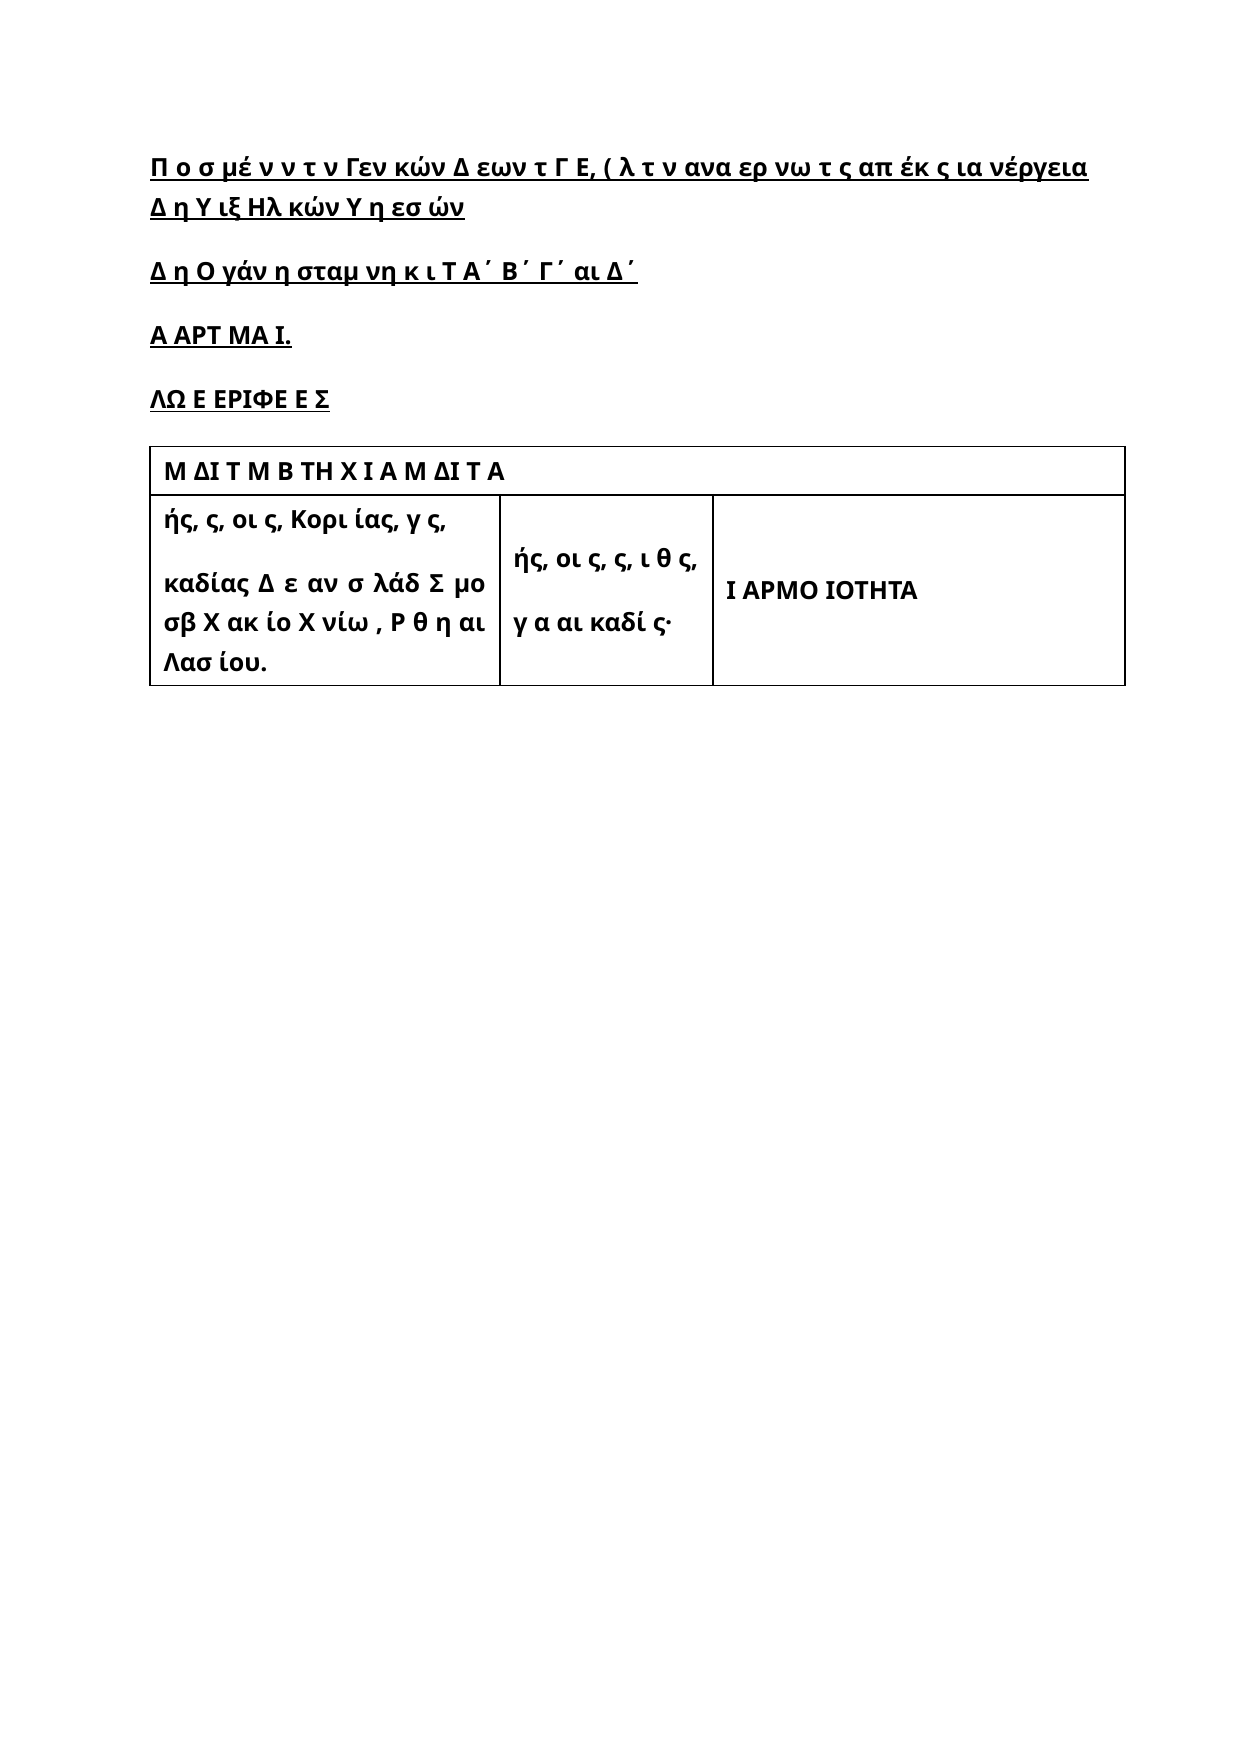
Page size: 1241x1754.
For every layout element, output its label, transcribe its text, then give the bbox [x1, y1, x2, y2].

table_cell ής, ς, οι ς, Κορι ίας, γ ς, καδίας Δ ε αν σ λάδ Σ μο σβ Χ ακ ίο Χ νίω , Ρ θ η αι Λασ ίου. [151, 496, 499, 684]
text Π ο σ μέ ν ν τ ν Γεν κών Δ εων τ Γ Ε, ( λ τ ν ανα ερ νω τ ς απ έκ ς ια νέργεια Δ η Υ ιξ Ηλ κών Υ η εσ ών [150, 150, 1090, 223]
table_cell Ι ΑΡΜΟ ΙΟΤΗΤΑ [714, 496, 1124, 684]
text ΛΩ Ε ΕΡΙΦΕ Ε Σ [150, 382, 1090, 416]
text Α ΑΡΤ ΜΑ Ι. [150, 317, 1090, 352]
table_cell ής, οι ς, ς, ι θ ς, γ α αι καδί ς· [501, 496, 712, 684]
text Δ η Ο γάν η σταμ νη κ ι Τ Α΄ Β΄ Γ΄ αι Δ΄ [150, 253, 1090, 287]
table_header Μ ΔΙ Τ Μ Β ΤΗ Χ Ι Α Μ ΔΙ Τ Α [151, 447, 1124, 494]
